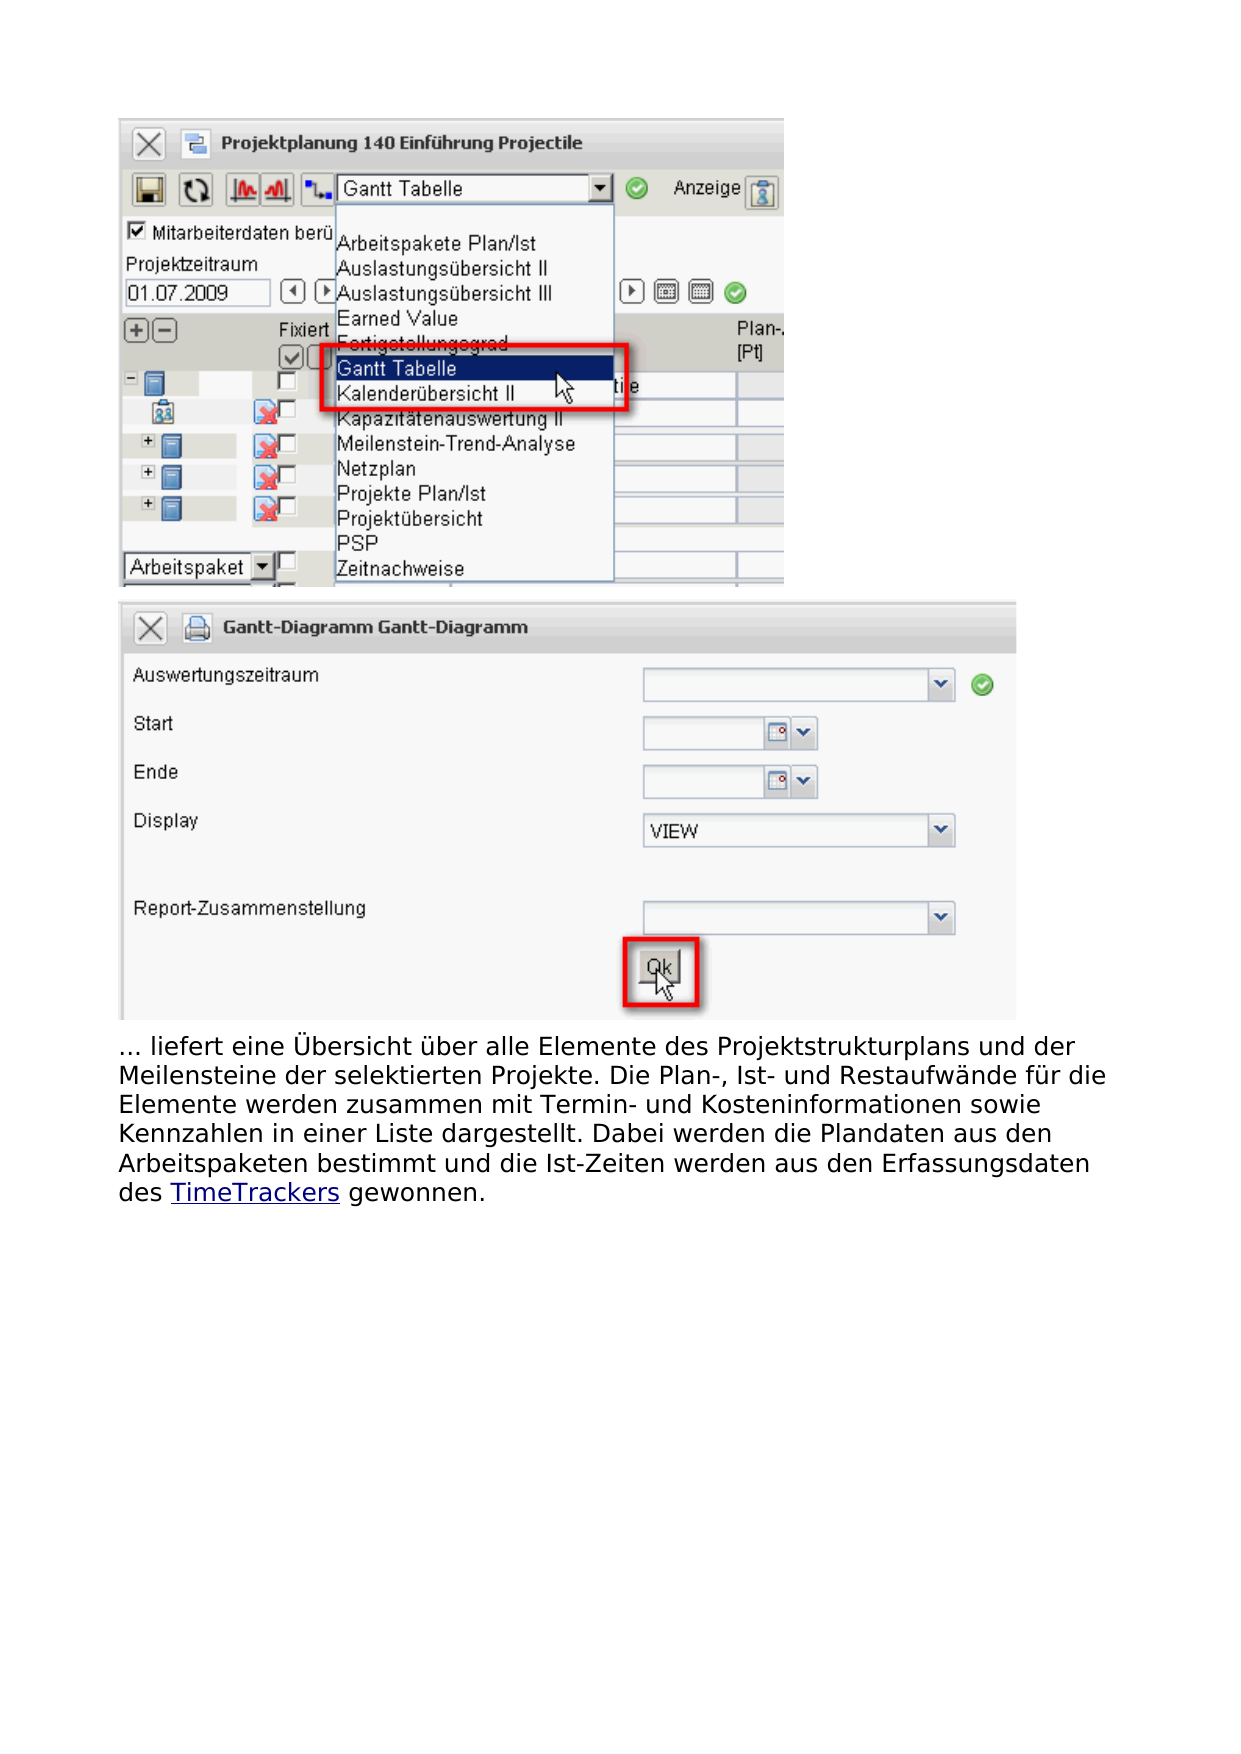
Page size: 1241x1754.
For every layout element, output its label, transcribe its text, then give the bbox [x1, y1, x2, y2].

picture [118, 599, 1017, 1020]
picture [118, 118, 784, 587]
text ... liefert eine Übersicht über alle Elemente des Projektstrukturplans und der Meilensteine der selektierten Projekte. Die Plan-, Ist- und Restaufwände für die Elemente werden zusammen mit Termin- und Kosteninformationen sowie Kennzahlen in einer Liste dargestellt. Dabei werden die Plandaten aus den Arbeitspaketen bestimmt und die Ist-Zeiten werden aus den Erfassungsdaten des TimeTrackers gewonnen. [118, 1032, 1122, 1207]
